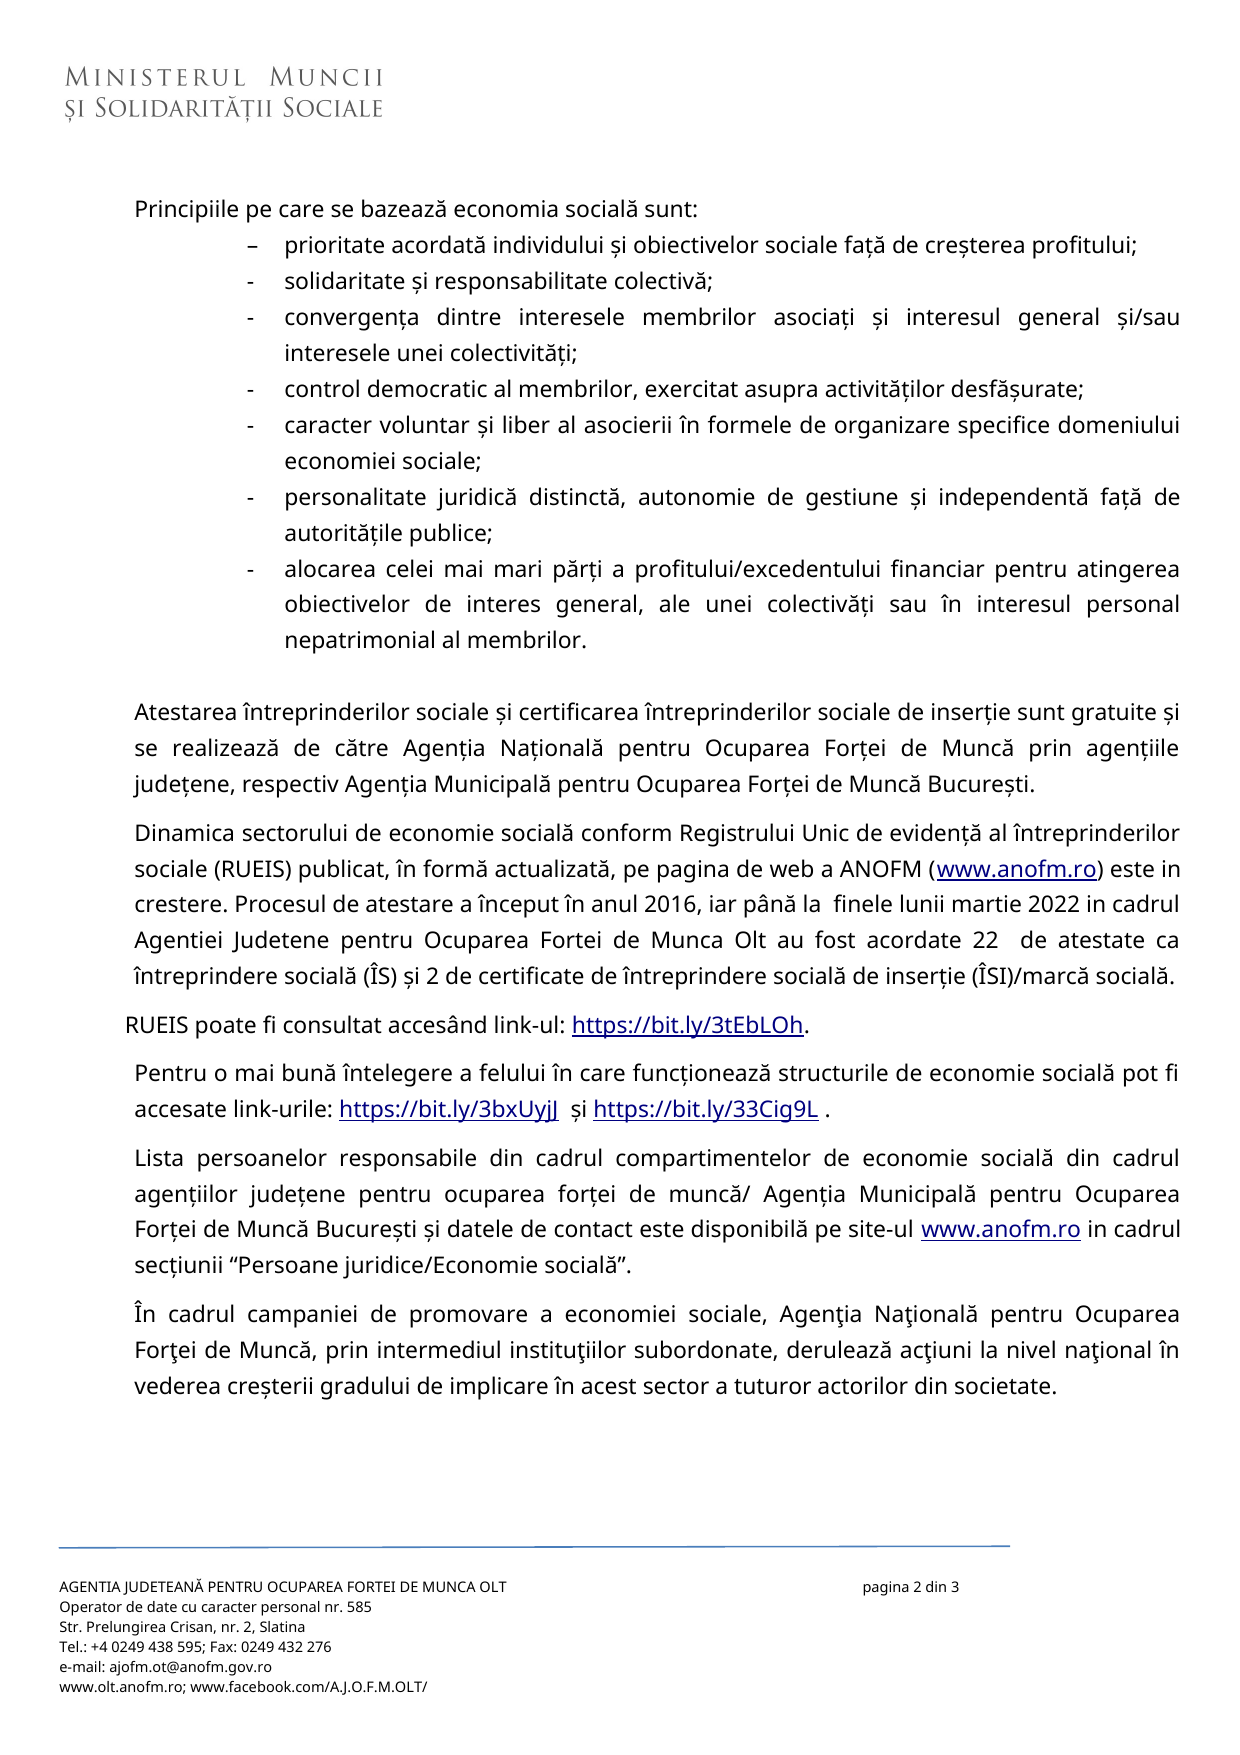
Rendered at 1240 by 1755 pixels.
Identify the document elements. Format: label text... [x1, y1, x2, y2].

list personalitate juridică distinctă, autonomie de gestiune și independentă față de autoritățile publice; [247, 481, 1181, 548]
text Pentru o mai bună întelegere a felului în care funcționează structurile de economie socială pot fi accesate link-urile: https://bit.ly/3bxUyjJ și https://bit.ly/33Cig9L . [134, 1057, 1181, 1124]
list caracter voluntar și liber al asocierii în formele de organizare specifice domeniului economiei sociale; [247, 409, 1181, 476]
text În cadrul campaniei de promovare a economiei sociale, Agenţia Naţională pentru Ocuparea Forţei de Muncă, prin intermediul instituţiilor subordonate, derulează acţiuni la nivel naţional în vederea creșterii gradului de implicare în acest sector a tuturor actorilor din societate. [134, 1298, 1181, 1401]
list prioritate acordată individului și obiectivelor sociale față de creșterea profitului; [247, 229, 1181, 260]
text Atestarea întreprinderilor sociale și certificarea întreprinderilor sociale de inserție sunt gratuite și se realizează de către Agenția Națională pentru Ocuparea Forței de Muncă prin agențiile județene, respectiv Agenția Municipală pentru Ocuparea Forței de Muncă București. [134, 696, 1181, 799]
text Dinamica sectorului de economie socială conform Registrului Unic de evidență al întreprinderilor sociale (RUEIS) publicat, în formă actualizată, pe pagina de web a ANOFM (www.anofm.ro) este in crestere. Procesul de atestare a început în anul 2016, iar până la finele lunii martie 2022 in cadrul Agentiei Judetene pentru Ocuparea Fortei de Munca Olt au fost acordate 22 de atestate ca întreprindere socială (ÎS) și 2 de certificate de întreprindere socială de inserție (ÎSI)/marcă socială. [134, 817, 1181, 992]
list control democratic al membrilor, exercitat asupra activităților desfășurate; [247, 373, 1181, 404]
text Principiile pe care se bazează economia socială sunt: [134, 193, 1181, 224]
text Lista persoanelor responsabile din cadrul compartimentelor de economie socială din cadrul agențiilor județene pentru ocuparea forței de muncă/ Agenția Municipală pentru Ocuparea Forței de Muncă București și datele de contact este disponibilă pe site-ul www.anofm.ro in cadrul secțiunii “Persoane juridice/Economie socială”. [134, 1142, 1181, 1281]
list solidaritate și responsabilitate colectivă; [247, 265, 1181, 296]
list convergența dintre interesele membrilor asociați și interesul general și/sau interesele unei colectivități; [247, 301, 1181, 368]
text RUEIS poate fi consultat accesând link-ul: https://bit.ly/3tEbLOh. [59, 1009, 1181, 1040]
list alocarea celei mai mari părți a profitului/excedentului financiar pentru atingerea obiectivelor de interes general, ale unei colectivăți sau în interesul personal nepatrimonial al membrilor. [247, 552, 1181, 656]
